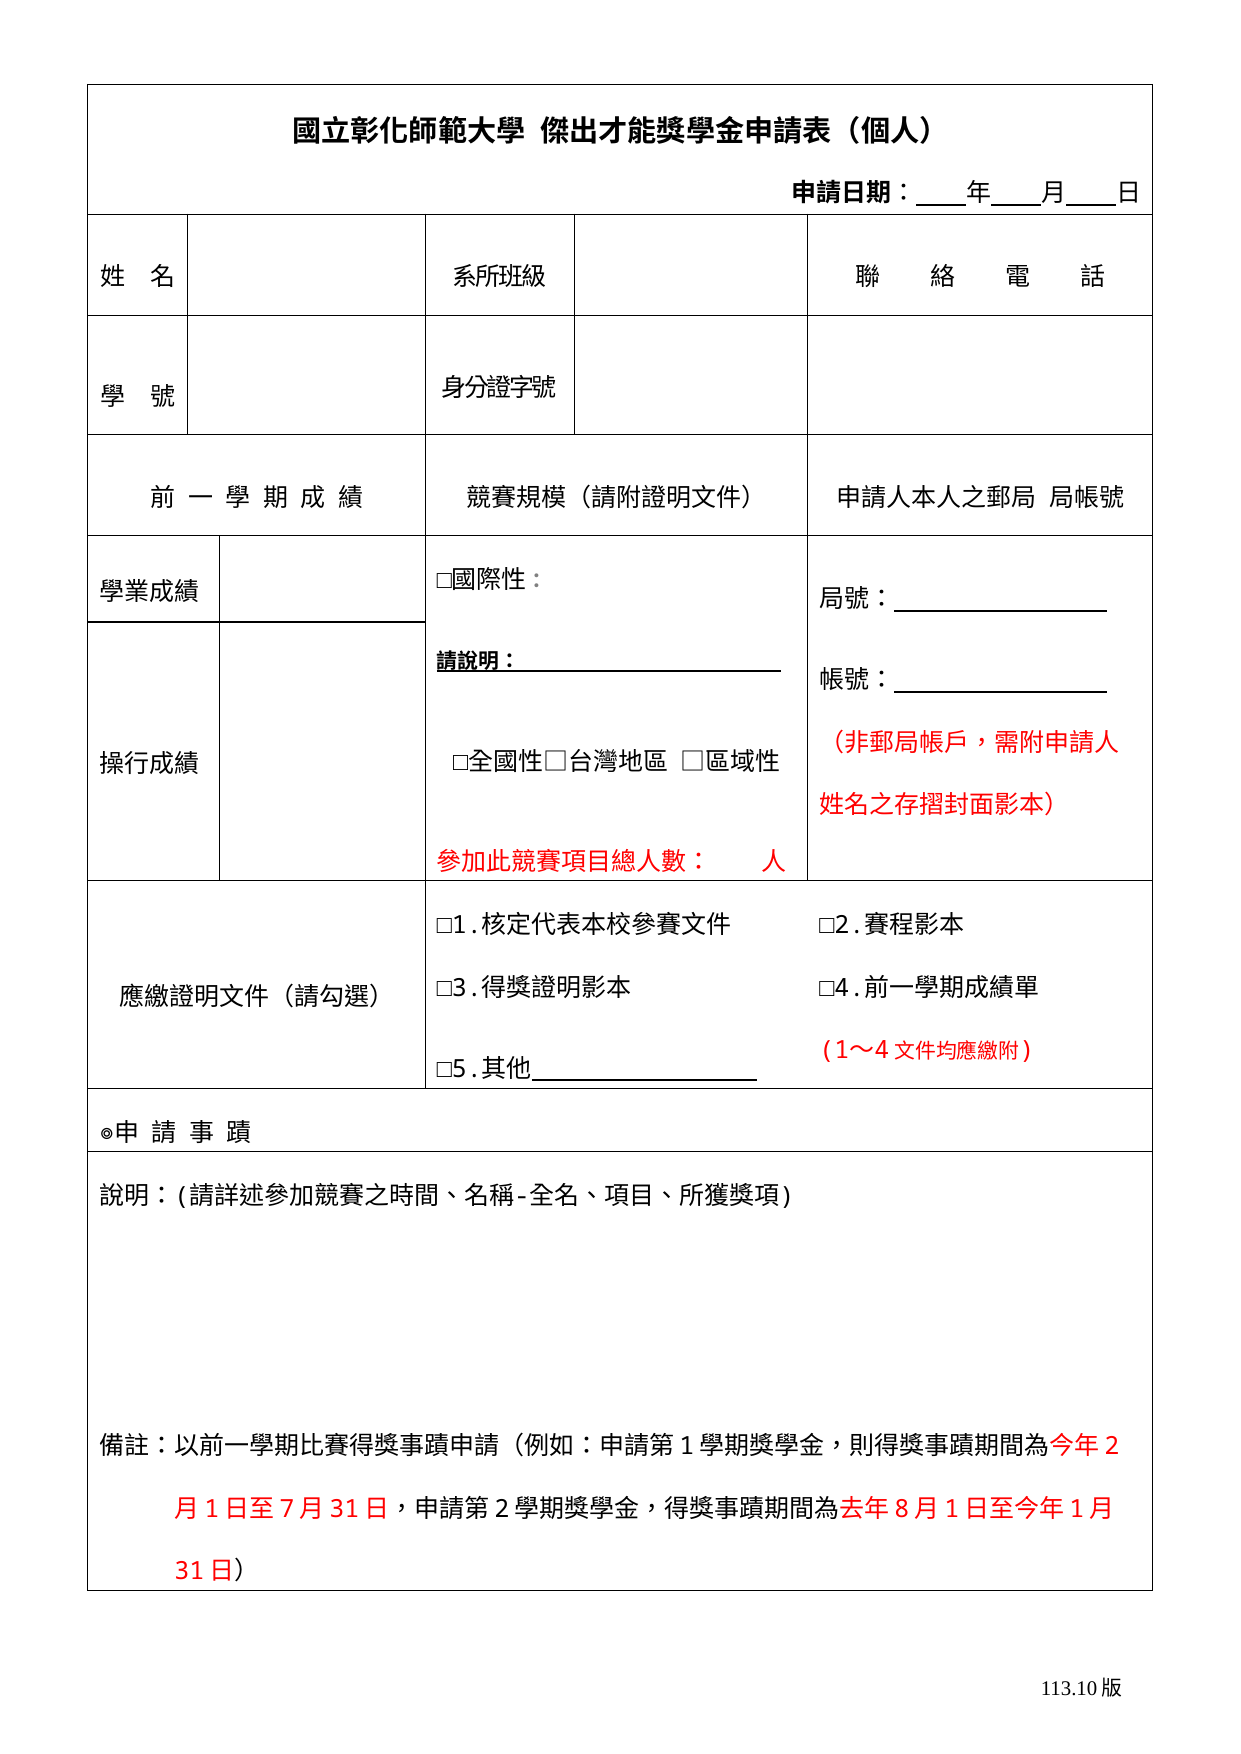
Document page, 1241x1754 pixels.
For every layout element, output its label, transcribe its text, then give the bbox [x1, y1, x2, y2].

table_cell ◎申 請 事 蹟 [88, 1089, 1152, 1151]
table_cell [575, 316, 807, 434]
table_cell □國際性： 請說明： □全國性□台灣地區 □區域性 參加此競賽項目總人數： 人 [426, 536, 807, 880]
table_cell [220, 536, 425, 621]
table_cell [188, 316, 425, 434]
table_cell □2.賽程影本 □4.前一學期成績單 (1～4文件均應繳附) [808, 881, 1152, 1087]
table_cell 身分證字號 [426, 316, 574, 434]
table_cell 姓 名 [88, 215, 187, 314]
table_cell 應繳證明文件（請勾選） [88, 881, 425, 1087]
table_cell [575, 215, 807, 314]
table_cell 操行成績 [88, 623, 219, 880]
table_cell 學 號 [88, 316, 187, 434]
table_cell 申請人本人之郵局 局帳號 [808, 435, 1152, 535]
table_cell 聯 絡 電 話 [808, 215, 1152, 314]
table_cell 說明：(請詳述參加競賽之時間、名稱-全名、項目、所獲獎項) 備註：以前一學期比賽得獎事蹟申請（例如：申請第1學期獎學金，則得獎事蹟期間為今年2月1日至7月31日，申請第2學期獎學金，得獎事蹟期間為去年8月1日至今年1月31日） [88, 1152, 1152, 1589]
table_cell 前 一 學 期 成 績 [88, 435, 425, 535]
table_cell □1.核定代表本校參賽文件 □3.得獎證明影本 □5.其他 [426, 881, 808, 1087]
table_cell 學業成績 [88, 536, 219, 621]
table_header 國立彰化師範大學 傑出才能獎學金申請表（個人） 申請日期： 年 月 日 [88, 85, 1152, 213]
table_cell [220, 623, 425, 880]
table_cell 系所班級 [426, 215, 574, 314]
table_cell 競賽規模（請附證明文件） [426, 435, 807, 535]
table_cell [808, 316, 1152, 434]
table_cell 局號： 帳號： （非郵局帳戶，需附申請人姓名之存摺封面影本） [808, 536, 1152, 880]
table_cell [188, 215, 425, 314]
